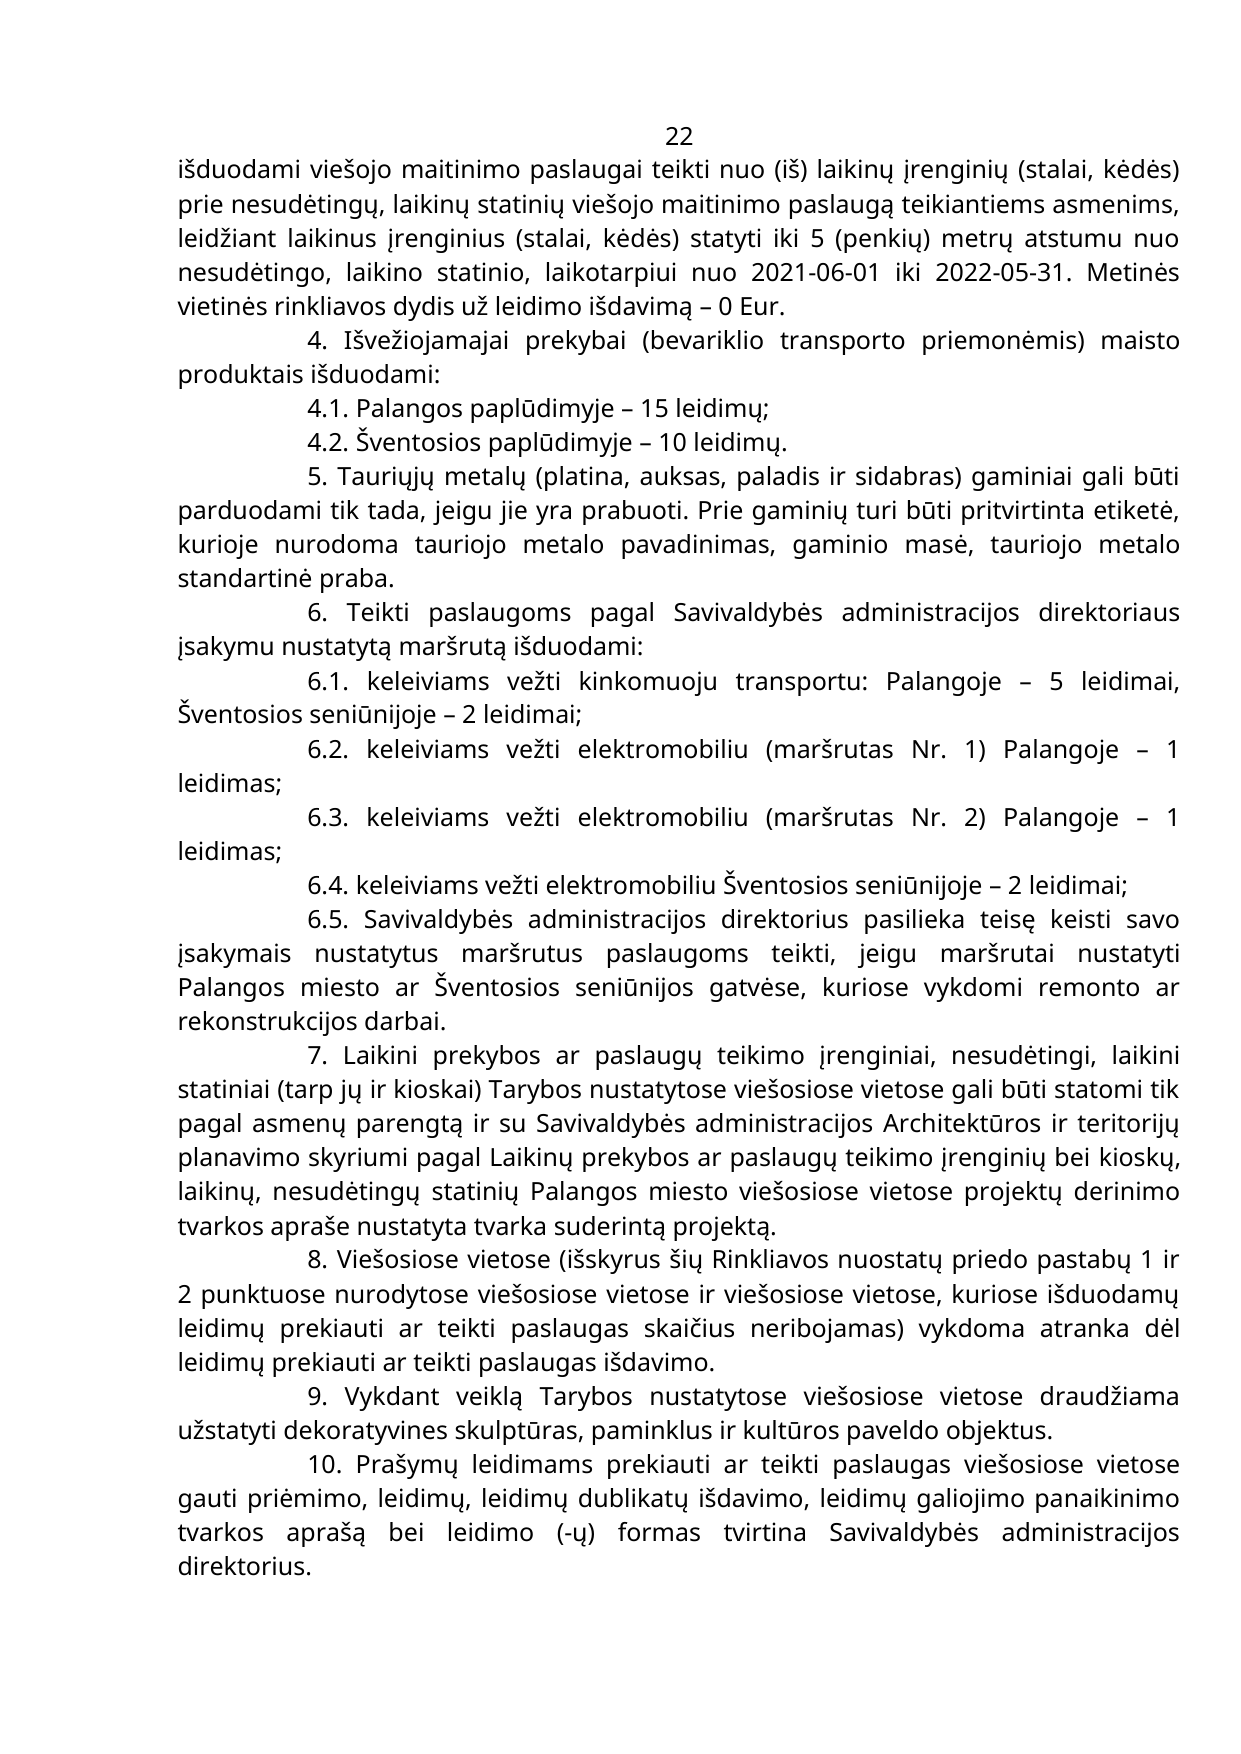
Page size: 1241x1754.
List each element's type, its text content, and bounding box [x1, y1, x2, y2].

text 8. Viešosiose vietose (išskyrus šių Rinkliavos nuostatų priedo pastabų 1 ir 2 punktuose nurodytose viešosiose vietose ir viešosiose vietose, kuriose išduodamų leidimų prekiauti ar teikti paslaugas skaičius neribojamas) vykdoma atranka dėl leidimų prekiauti ar teikti paslaugas išdavimo. [177, 1242, 1181, 1378]
text 9. Vykdant veiklą Tarybos nustatytose viešosiose vietose draudžiama užstatyti dekoratyvines skulptūras, paminklus ir kultūros paveldo objektus. [177, 1378, 1181, 1447]
text 5. Tauriųjų metalų (platina, auksas, paladis ir sidabras) gaminiai gali būti parduodami tik tada, jeigu jie yra prabuoti. Prie gaminių turi būti pritvirtinta etiketė, kurioje nurodoma tauriojo metalo pavadinimas, gaminio masė, tauriojo metalo standartinė praba. [177, 459, 1181, 595]
text 4.1. Palangos paplūdimyje – 15 leidimų; [177, 391, 1181, 425]
text 6. Teikti paslaugoms pagal Savivaldybės administracijos direktoriaus įsakymu nustatytą maršrutą išduodami: [177, 595, 1181, 663]
text 6.1. keleiviams vežti kinkomuoju transportu: Palangoje – 5 leidimai, Šventosios seniūnijoje – 2 leidimai; [177, 663, 1181, 731]
text 7. Laikini prekybos ar paslaugų teikimo įrenginiai, nesudėtingi, laikini statiniai (tarp jų ir kioskai) Tarybos nustatytose viešosiose vietose gali būti statomi tik pagal asmenų parengtą ir su Savivaldybės administracijos Architektūros ir teritorijų planavimo skyriumi pagal Laikinų prekybos ar paslaugų teikimo įrenginių bei kioskų, laikinų, nesudėtingų statinių Palangos miesto viešosiose vietose projektų derinimo tvarkos apraše nustatyta tvarka suderintą projektą. [177, 1038, 1181, 1242]
text 4. Išvežiojamajai prekybai (bevariklio transporto priemonėmis) maisto produktais išduodami: [177, 322, 1181, 391]
text 6.2. keleiviams vežti elektromobiliu (maršrutas Nr. 1) Palangoje – 1 leidimas; [177, 731, 1181, 799]
text 6.5. Savivaldybės administracijos direktorius pasilieka teisę keisti savo įsakymais nustatytus maršrutus paslaugoms teikti, jeigu maršrutai nustatyti Palangos miesto ar Šventosios seniūnijos gatvėse, kuriose vykdomi remonto ar rekonstrukcijos darbai. [177, 902, 1181, 1038]
text 10. Prašymų leidimams prekiauti ar teikti paslaugas viešosiose vietose gauti priėmimo, leidimų, leidimų dublikatų išdavimo, leidimų galiojimo panaikinimo tvarkos aprašą bei leidimo (-ų) formas tvirtina Savivaldybės administracijos direktorius. [177, 1447, 1181, 1583]
text 4.2. Šventosios paplūdimyje – 10 leidimų. [177, 425, 1181, 459]
text 6.3. keleiviams vežti elektromobiliu (maršrutas Nr. 2) Palangoje – 1 leidimas; [177, 799, 1181, 867]
text išduodami viešojo maitinimo paslaugai teikti nuo (iš) laikinų įrenginių (stalai, kėdės) prie nesudėtingų, laikinų statinių viešojo maitinimo paslaugą teikiantiems asmenims, leidžiant laikinus įrenginius (stalai, kėdės) statyti iki 5 (penkių) metrų atstumu nuo nesudėtingo, laikino statinio, laikotarpiui nuo 2021-06-01 iki 2022-05-31. Metinės vietinės rinkliavos dydis už leidimo išdavimą – 0 Eur. [177, 152, 1181, 322]
text 6.4. keleiviams vežti elektromobiliu Šventosios seniūnijoje – 2 leidimai; [177, 867, 1181, 902]
